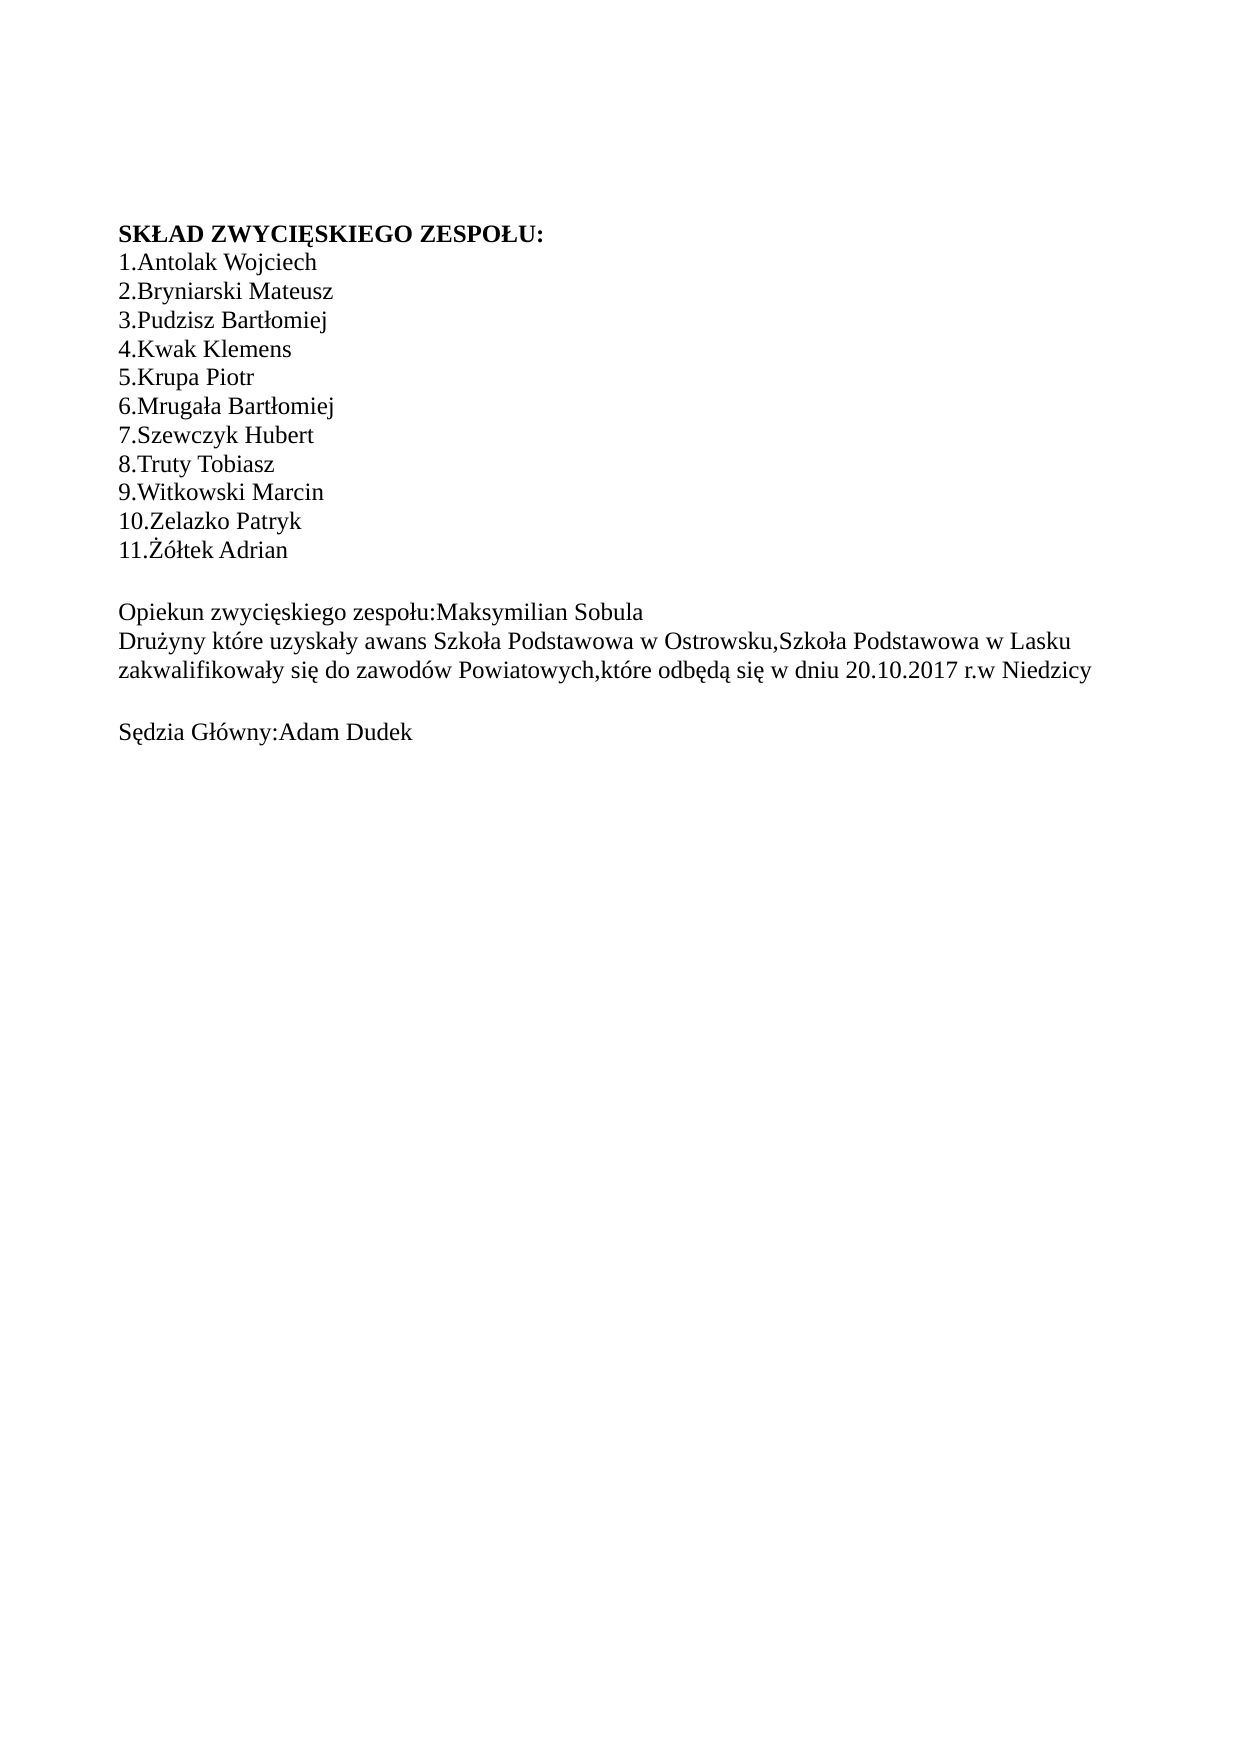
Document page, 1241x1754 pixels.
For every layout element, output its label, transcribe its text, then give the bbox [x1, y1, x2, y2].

text 10.Zelazko Patryk [118, 506, 1122, 535]
text Sędzia Główny:Adam Dudek [118, 717, 1122, 746]
text 7.Szewczyk Hubert [118, 420, 1122, 449]
text 5.Krupa Piotr [118, 362, 1122, 391]
text 3.Pudzisz Bartłomiej [118, 305, 1122, 334]
text 9.Witkowski Marcin [118, 477, 1122, 506]
text 1.Antolak Wojciech [118, 247, 1122, 276]
text SKŁAD ZWYCIĘSKIEGO ZESPOŁU: [118, 219, 1122, 247]
text 2.Bryniarski Mateusz [118, 276, 1122, 305]
text 8.Truty Tobiasz [118, 449, 1122, 477]
text Drużyny które uzyskały awans Szkoła Podstawowa w Ostrowsku,Szkoła Podstawowa w Lasku zakwalifikowały się do zawodów Powiatowych,które odbędą się w dniu 20.10.2017 r.w Niedzicy [118, 626, 1122, 683]
text Opiekun zwycięskiego zespołu:Maksymilian Sobula [118, 597, 1122, 626]
text 4.Kwak Klemens [118, 334, 1122, 362]
text 6.Mrugała Bartłomiej [118, 391, 1122, 420]
text 11.Żółtek Adrian [118, 535, 1122, 564]
